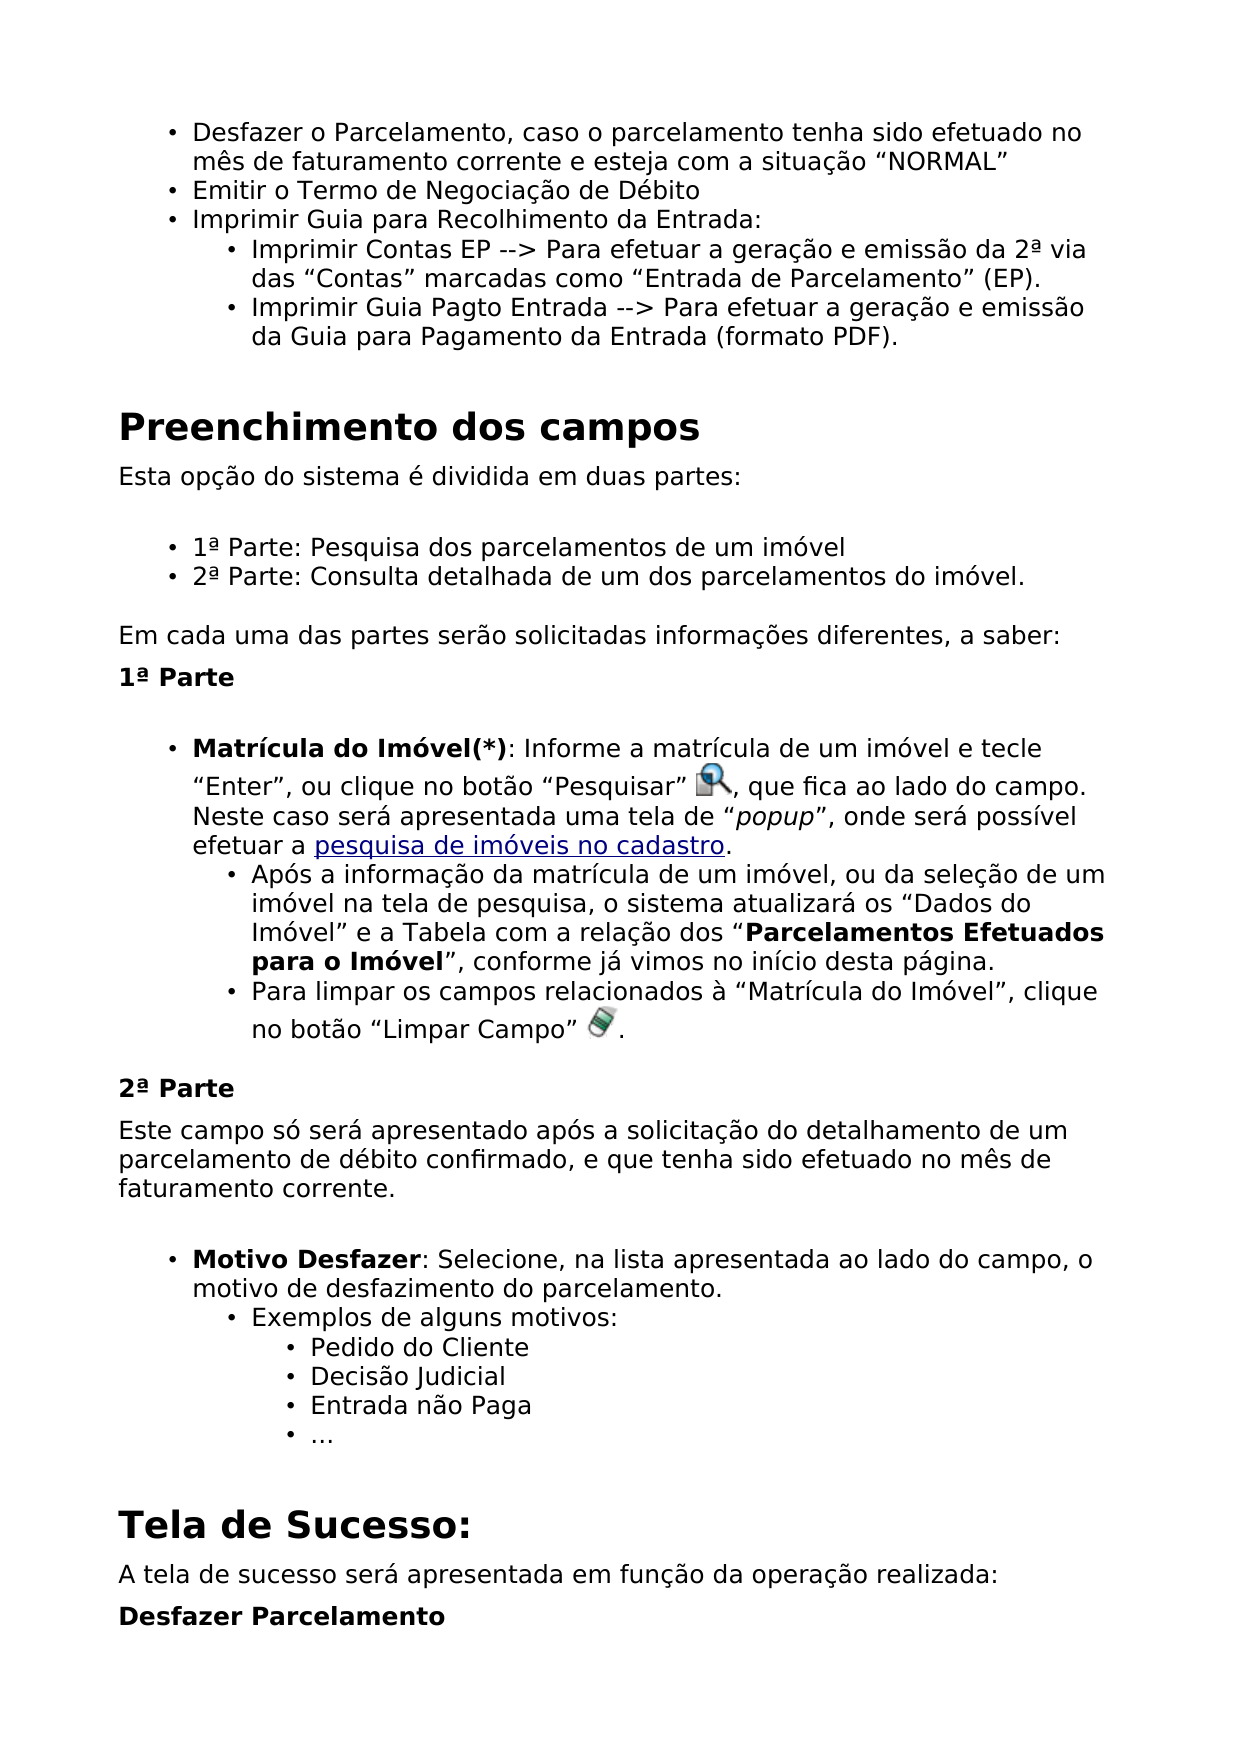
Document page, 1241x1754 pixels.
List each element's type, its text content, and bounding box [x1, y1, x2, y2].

subtitle Tela de Sucesso: [118, 1504, 1122, 1548]
list 2ª Parte: Consulta detalhada de um dos parcelamentos do imóvel. [177, 562, 1122, 592]
list Pedido do Cliente [295, 1333, 1122, 1362]
text Este campo só será apresentado após a solicitação do detalhamento de um parcelamento de débito confirmado, e que tenha sido efetuado no mês de faturamento corrente. [118, 1116, 1122, 1203]
list Exemplos de alguns motivos: [236, 1304, 1122, 1333]
list Emitir o Termo de Negociação de Débito [177, 176, 1122, 206]
list Imprimir Contas EP --> Para efetuar a geração e emissão da 2ª via das “Contas” marcadas como “Entrada de Parcelamento” (EP). [236, 235, 1122, 293]
list Após a informação da matrícula de um imóvel, ou da seleção de um imóvel na tela de pesquisa, o sistema atualizará os “Dados do Imóvel” e a Tabela com a relação dos “Parcelamentos Efetuados para o Imóvel”, conforme já vimos no início desta página. [236, 860, 1122, 977]
list ... [295, 1420, 1122, 1449]
text 2ª Parte [118, 1074, 1122, 1103]
text Desfazer Parcelamento [118, 1602, 1122, 1631]
list Motivo Desfazer: Selecione, na lista apresentada ao lado do campo, o motivo de desfazimento do parcelamento. [177, 1245, 1122, 1304]
list Imprimir Guia Pagto Entrada --> Para efetuar a geração e emissão da Guia para Pagamento da Entrada (formato PDF). [236, 293, 1122, 351]
text A tela de sucesso será apresentada em função da operação realizada: [118, 1560, 1122, 1589]
subtitle Preenchimento dos campos [118, 406, 1122, 449]
list 1ª Parte: Pesquisa dos parcelamentos de um imóvel [177, 533, 1122, 562]
picture [696, 763, 732, 796]
list Matrícula do Imóvel(*): Informe a matrícula de um imóvel e tecle “Enter”, ou clique no botão “Pesquisar” , que fica ao lado do campo. Neste caso será apresentada uma tela de “popup”, onde será possível efetuar a pesquisa de imóveis no cadastro. [177, 734, 1122, 860]
text 1ª Parte [118, 663, 1122, 692]
text Em cada uma das partes serão solicitadas informações diferentes, a saber: [118, 621, 1122, 650]
picture [586, 1006, 618, 1039]
list Para limpar os campos relacionados à “Matrícula do Imóvel”, clique no botão “Limpar Campo” . [236, 977, 1122, 1045]
list Imprimir Guia para Recolhimento da Entrada: [177, 206, 1122, 235]
list Decisão Judicial [295, 1362, 1122, 1391]
list Entrada não Paga [295, 1391, 1122, 1420]
list Desfazer o Parcelamento, caso o parcelamento tenha sido efetuado no mês de faturamento corrente e esteja com a situação “NORMAL” [177, 118, 1122, 176]
text Esta opção do sistema é dividida em duas partes: [118, 462, 1122, 491]
